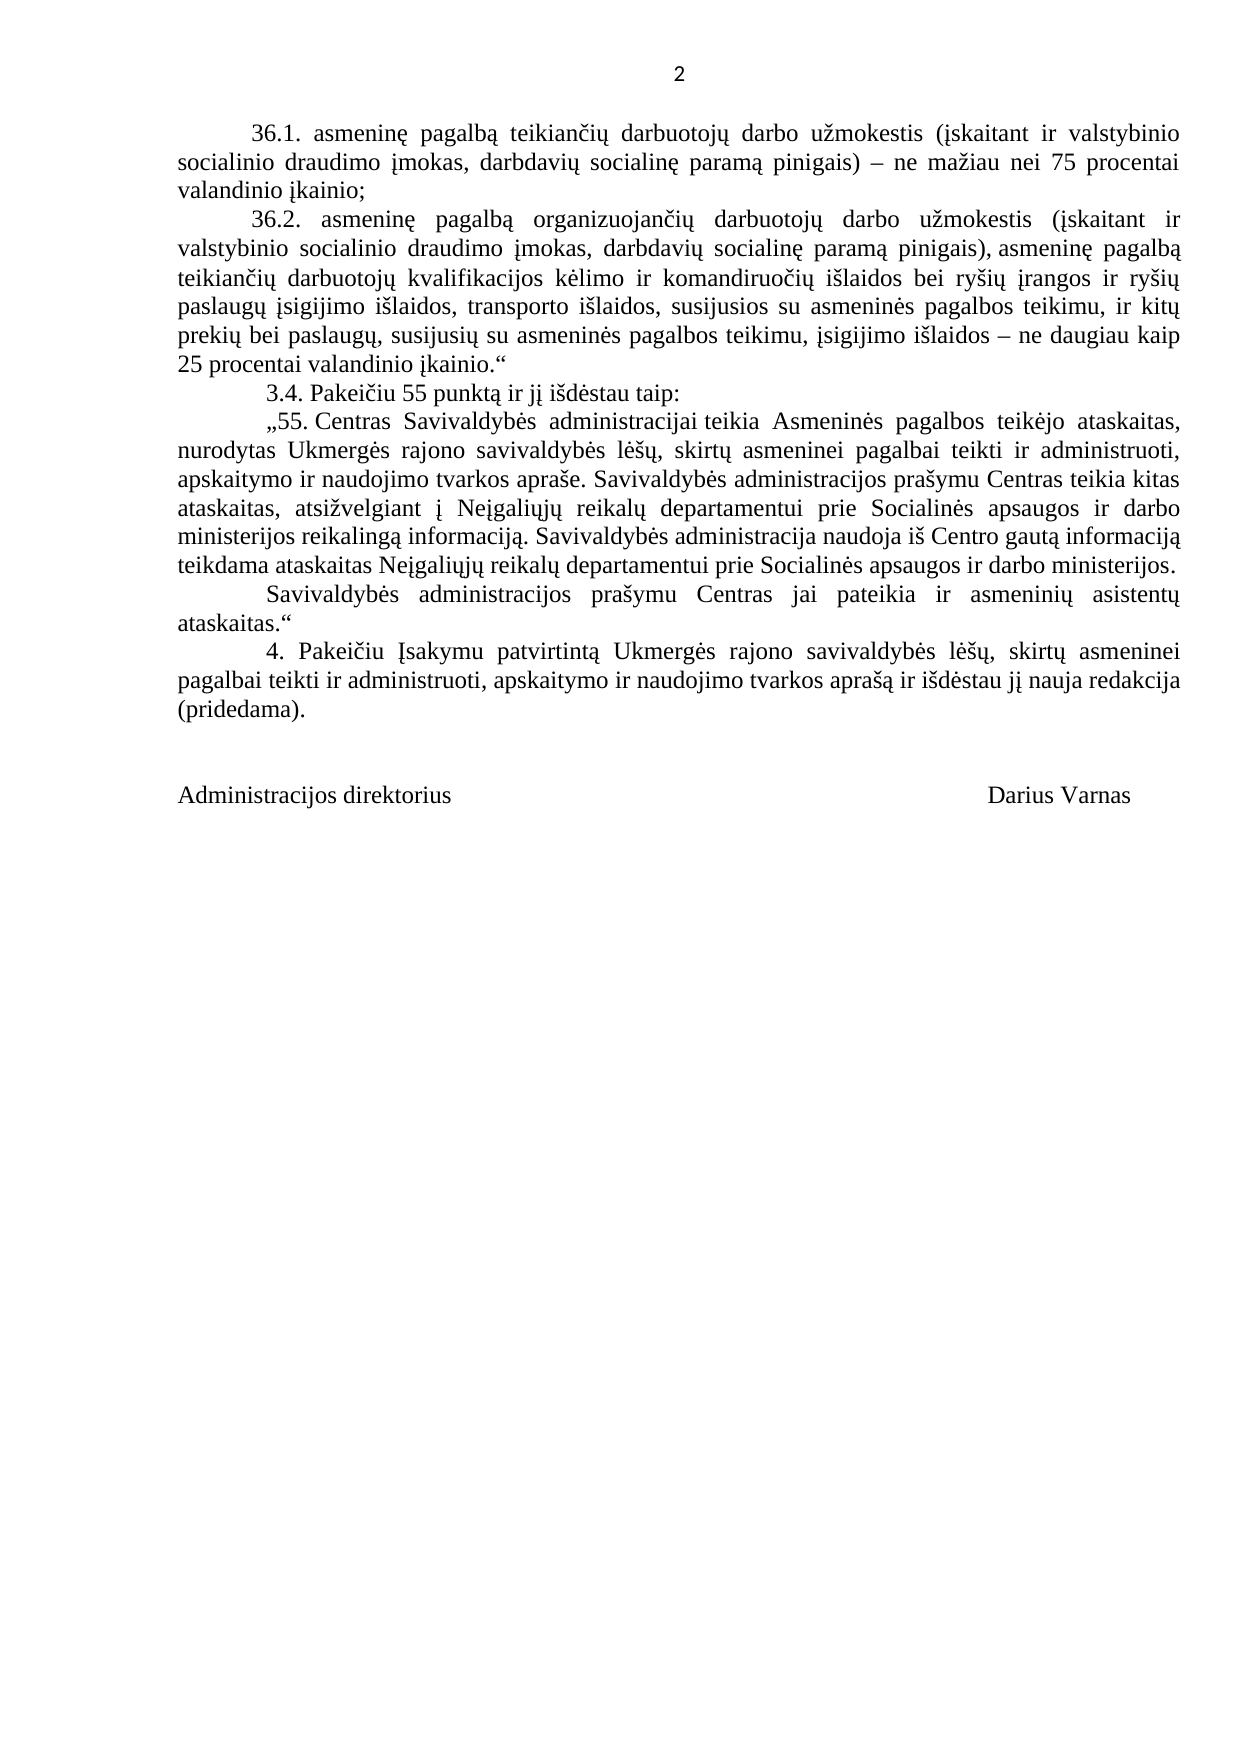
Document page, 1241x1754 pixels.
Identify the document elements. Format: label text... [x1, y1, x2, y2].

text 4. Pakeičiu Įsakymu patvirtintą Ukmergės rajono savivaldybės lėšų, skirtų asmeninei pagalbai teikti ir administruoti, apskaitymo ir naudojimo tvarkos aprašą ir išdėstau jį nauja redakcija (pridedama). [177, 636, 1181, 723]
text 3.4. Pakeičiu 55 punktą ir jį išdėstau taip: [177, 378, 1181, 406]
text Administracijos direktorius Darius Varnas [177, 780, 1181, 809]
text Savivaldybės administracijos prašymu Centras jai pateikia ir asmeninių asistentų ataskaitas.“ [177, 579, 1181, 636]
text 36.2. asmeninę pagalbą organizuojančių darbuotojų darbo užmokestis (įskaitant ir valstybinio socialinio draudimo įmokas, darbdavių socialinę paramą pinigais), asmeninę pagalbą teikiančių darbuotojų kvalifikacijos kėlimo ir komandiruočių išlaidos bei ryšių įrangos ir ryšių paslaugų įsigijimo išlaidos, transporto išlaidos, susijusios su asmeninės pagalbos teikimu, ir kitų prekių bei paslaugų, susijusių su asmeninės pagalbos teikimu, įsigijimo išlaidos – ne daugiau kaip 25 procentai valandinio įkainio.“ [177, 204, 1181, 378]
text 36.1. asmeninę pagalbą teikiančių darbuotojų darbo užmokestis (įskaitant ir valstybinio socialinio draudimo įmokas, darbdavių socialinę paramą pinigais) – ne mažiau nei 75 procentai valandinio įkainio; [177, 118, 1181, 204]
text „55. Centras Savivaldybės administracijai teikia Asmeninės pagalbos teikėjo ataskaitas, nurodytas Ukmergės rajono savivaldybės lėšų, skirtų asmeninei pagalbai teikti ir administruoti, apskaitymo ir naudojimo tvarkos apraše. Savivaldybės administracijos prašymu Centras teikia kitas ataskaitas, atsižvelgiant į Neįgaliųjų reikalų departamentui prie Socialinės apsaugos ir darbo ministerijos reikalingą informaciją. Savivaldybės administracija naudoja iš Centro gautą informaciją teikdama ataskaitas Neįgaliųjų reikalų departamentui prie Socialinės apsaugos ir darbo ministerijos. [177, 406, 1181, 579]
